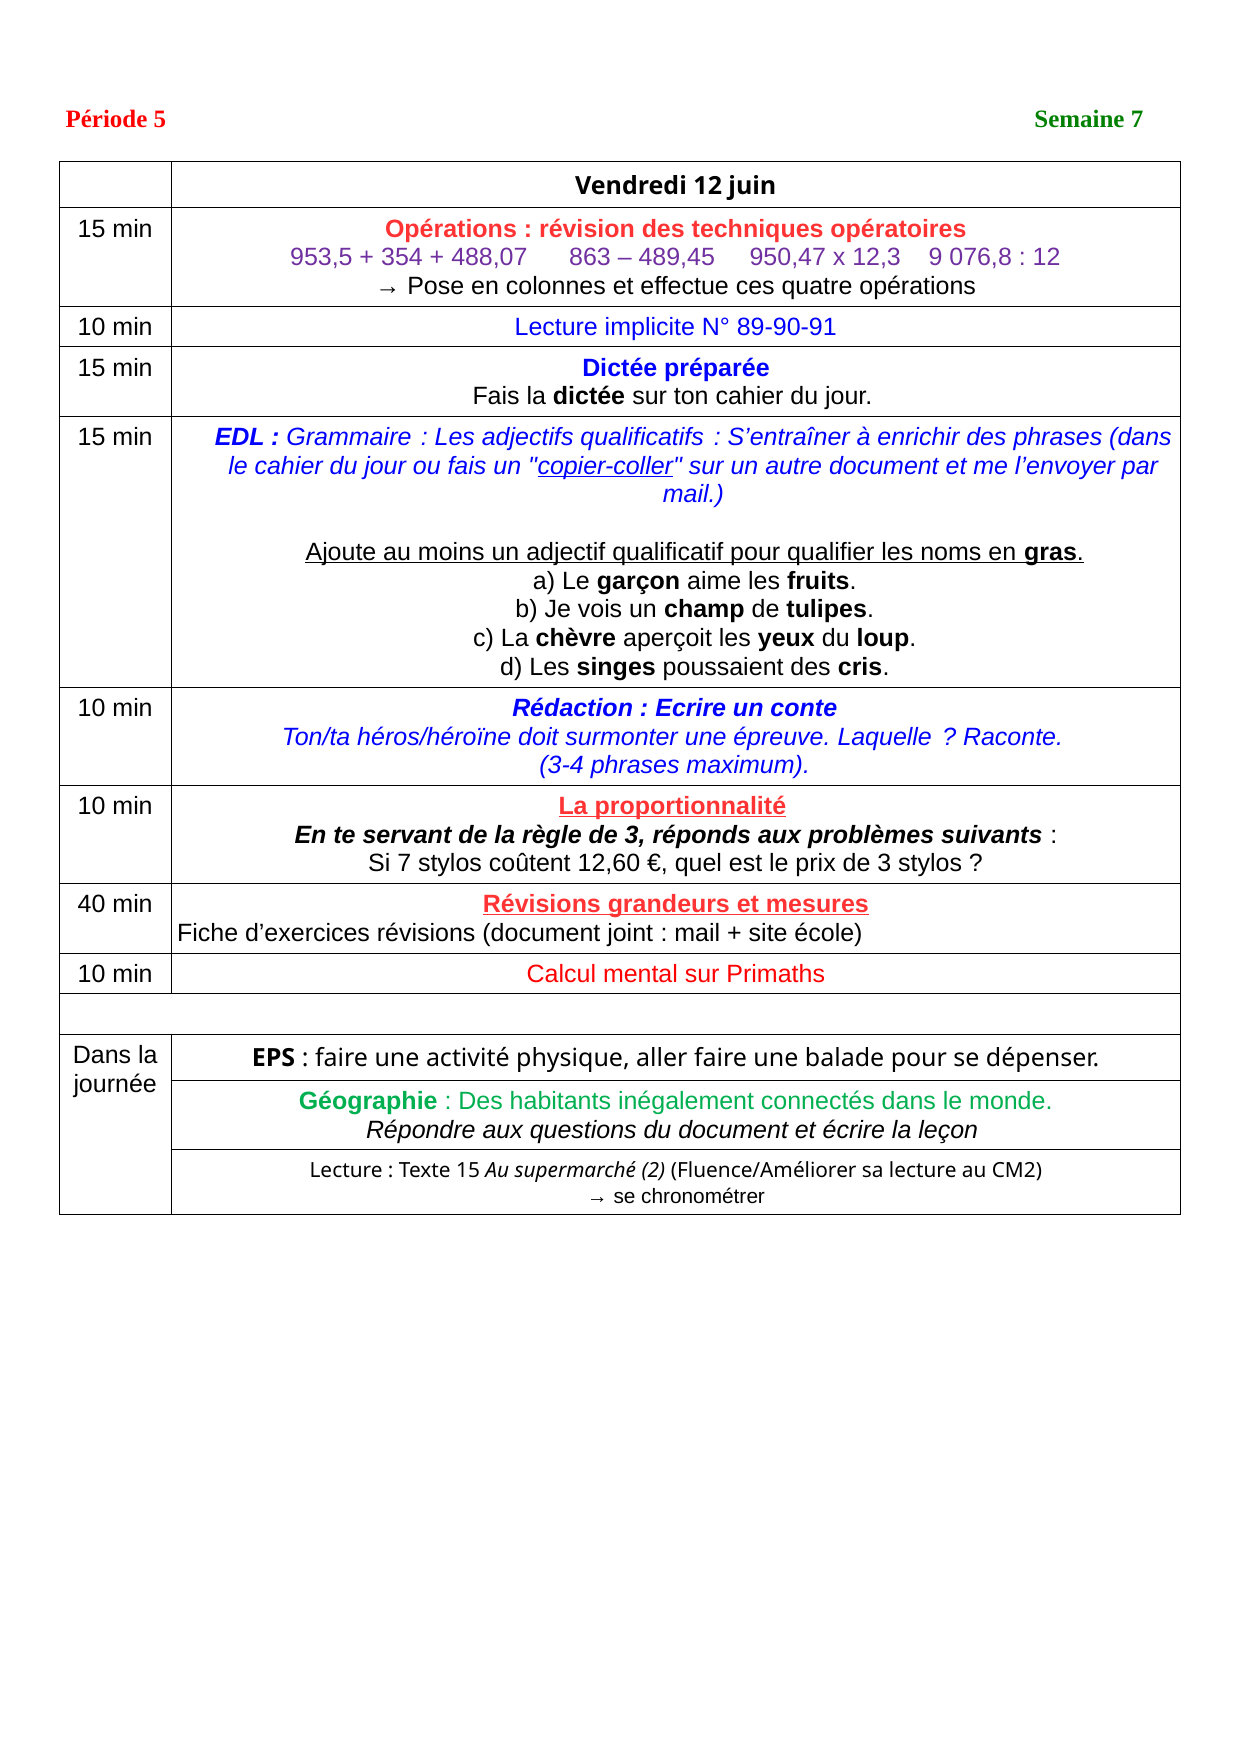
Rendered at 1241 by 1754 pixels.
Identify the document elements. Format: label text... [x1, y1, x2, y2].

table_cell Dictée préparée Fais la dictée sur ton cahier du jour. [172, 347, 1180, 416]
table_cell Géographie : Des habitants inégalement connectés dans le monde. Répondre aux questions du document et écrire la leçon [172, 1081, 1180, 1149]
table_cell Lecture : Texte 15 Au supermarché (2) (Fluence/Améliorer sa lecture au CM2) → se chronométrer [172, 1150, 1180, 1214]
table_cell 10 min [60, 954, 171, 993]
table_cell 40 min [60, 884, 171, 952]
table_cell 15 min [60, 417, 171, 686]
table_cell Révisions grandeurs et mesures Fiche d’exercices révisions (document joint : mail + site école) [172, 884, 1180, 952]
table_cell EDL : Grammaire : Les adjectifs qualificatifs : S’entraîner à enrichir des phrases (dans le cahier du jour ou fais un "copier-coller" sur un autre document et me l’envoyer par mail.) Ajoute au moins un adjectif qualificatif pour qualifier les noms en gras. a) Le garçon aime les fruits. b) Je vois un champ de tulipes. c) La chèvre aperçoit les yeux du loup. d) Les singes poussaient des cris. [172, 417, 1180, 686]
table_header Vendredi 12 juin [172, 162, 1180, 207]
table_cell Rédaction : Ecrire un conte Ton/ta héros/héroïne doit surmonter une épreuve. Laquelle ? Raconte. (3-4 phrases maximum). [172, 688, 1180, 785]
table_header [60, 162, 171, 207]
table_cell Lecture implicite N° 89-90-91 [172, 307, 1180, 346]
table_cell 10 min [60, 786, 171, 883]
table_cell EPS : faire une activité physique, aller faire une balade pour se dépenser. [172, 1035, 1180, 1080]
table_cell Dans la journée [60, 1035, 171, 1214]
table_cell Calcul mental sur Primaths [172, 954, 1180, 993]
table_cell Opérations : révision des techniques opératoires 953,5 + 354 + 488,07 863 – 489,45 950,47 x 12,3 9 076,8 : 12 → Pose en colonnes et effectue ces quatre opérations [172, 208, 1180, 306]
table_cell 10 min [60, 307, 171, 346]
table_cell La proportionnalité En te servant de la règle de 3, réponds aux problèmes suivants : Si 7 stylos coûtent 12,60 €, quel est le prix de 3 stylos ? [172, 786, 1180, 883]
table_cell [60, 994, 1180, 1034]
table_cell 15 min [60, 347, 171, 416]
table_cell 15 min [60, 208, 171, 306]
text Période 5 Semaine 7 [59, 104, 1181, 132]
table_cell 10 min [60, 688, 171, 785]
